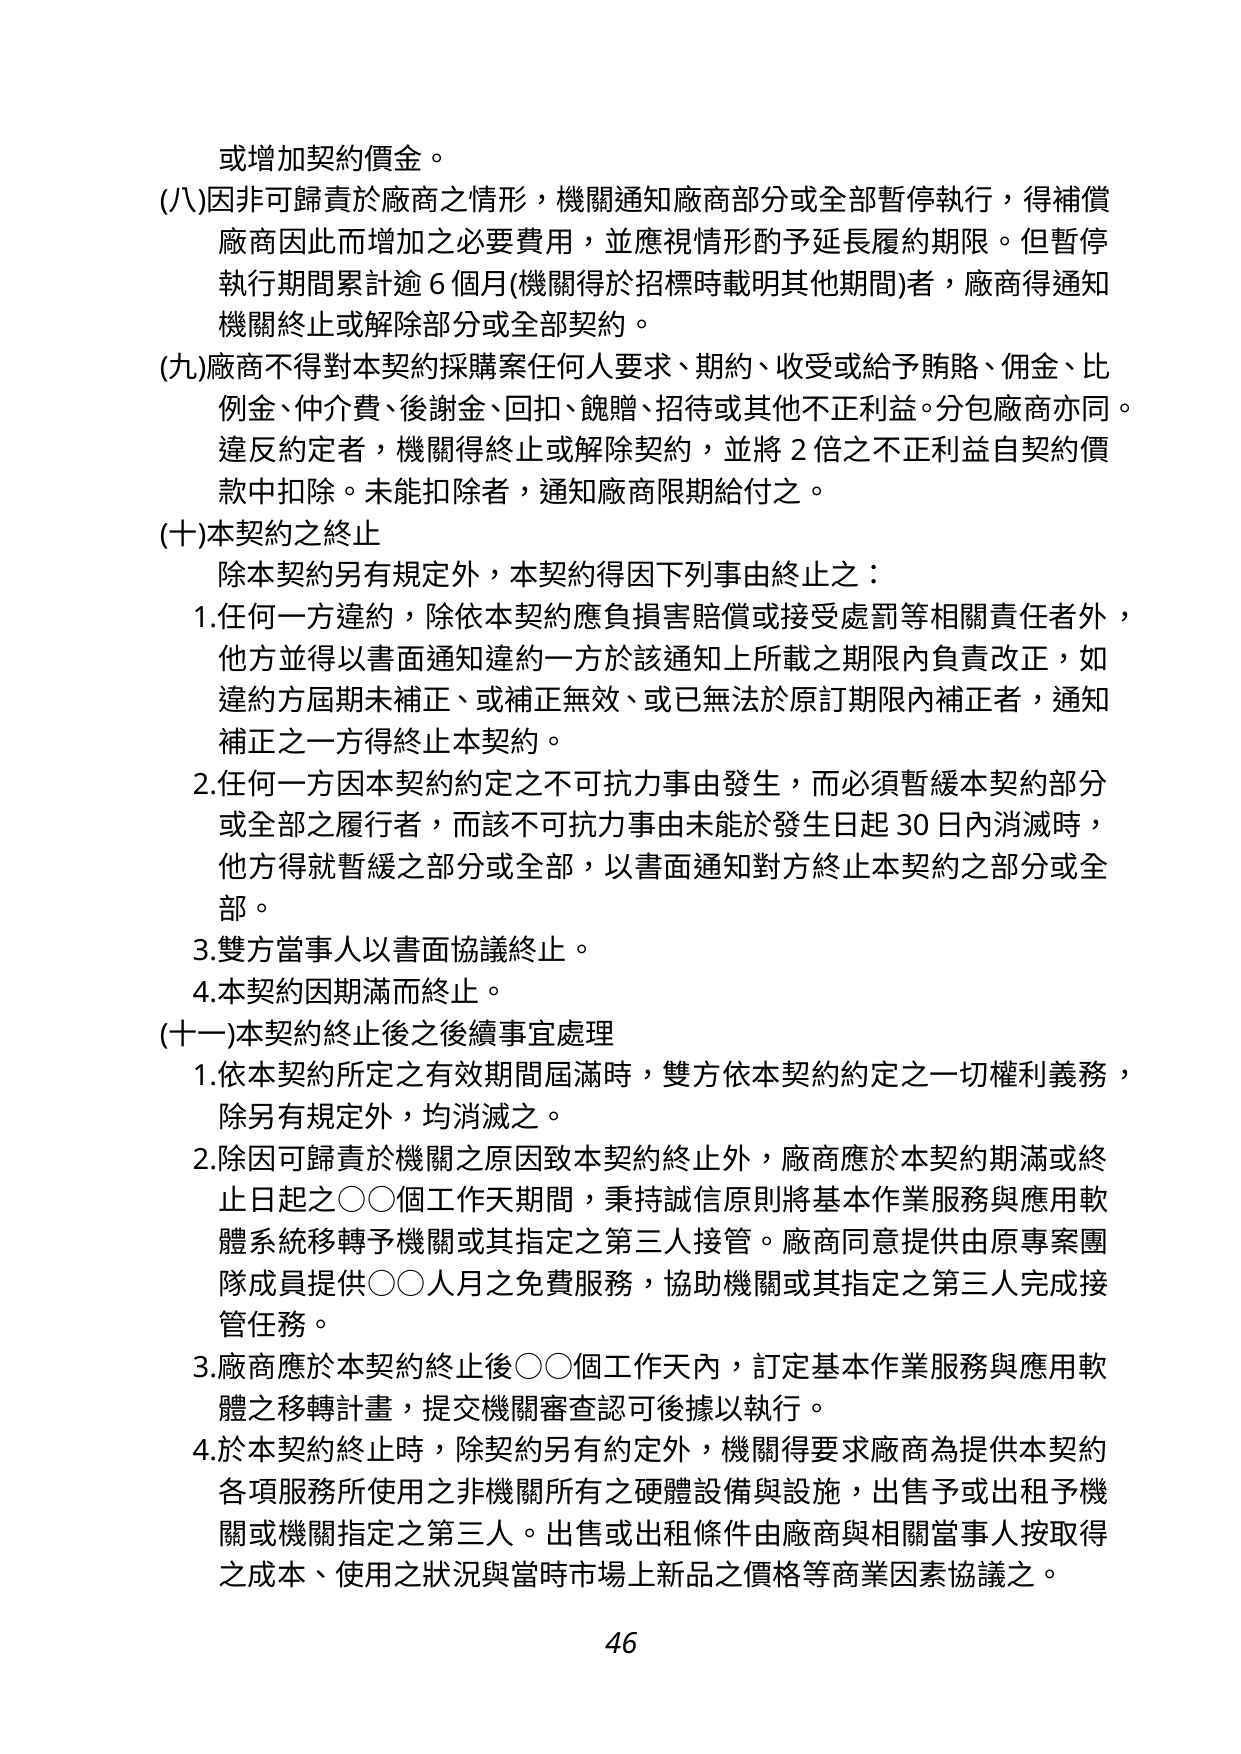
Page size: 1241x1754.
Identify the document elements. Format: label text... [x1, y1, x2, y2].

text (九)廠商不得對本契約採購案任何人要求、期約、收受或給予賄賂、佣金、比例金、仲介費、後謝金、回扣、餽贈、招待或其他不正利益。分包廠商亦同。違反約定者，機關得終止或解除契約，並將2倍之不正利益自契約價款中扣除。未能扣除者，通知廠商限期給付之。 [159, 344, 1110, 511]
text 或增加契約價金。 [159, 136, 1110, 177]
text (十一)本契約終止後之後續事宜處理 [159, 1011, 1110, 1052]
text (八)因非可歸責於廠商之情形，機關通知廠商部分或全部暫停執行，得補償廠商因此而增加之必要費用，並應視情形酌予延長履約期限。但暫停執行期間累計逾6個月(機關得於招標時載明其他期間)者，廠商得通知機關終止或解除部分或全部契約。 [159, 177, 1110, 344]
text 1.依本契約所定之有效期間屆滿時，雙方依本契約約定之一切權利義務，除另有規定外，均消滅之。 [192, 1052, 1110, 1136]
text 1.任何一方違約，除依本契約應負損害賠償或接受處罰等相關責任者外，他方並得以書面通知違約一方於該通知上所載之期限內負責改正，如違約方屆期未補正、或補正無效、或已無法於原訂期限內補正者，通知補正之一方得終止本契約。 [192, 594, 1110, 761]
text 4.於本契約終止時，除契約另有約定外，機關得要求廠商為提供本契約各項服務所使用之非機關所有之硬體設備與設施，出售予或出租予機關或機關指定之第三人。出售或出租條件由廠商與相關當事人按取得之成本、使用之狀況與當時市場上新品之價格等商業因素協議之。 [192, 1427, 1110, 1594]
text 3.雙方當事人以書面協議終止。 [192, 927, 1110, 969]
text (十)本契約之終止 [159, 511, 1110, 552]
text 2.任何一方因本契約約定之不可抗力事由發生，而必須暫緩本契約部分或全部之履行者，而該不可抗力事由未能於發生日起30日內消滅時，他方得就暫緩之部分或全部，以書面通知對方終止本契約之部分或全部。 [192, 761, 1110, 927]
text 2.除因可歸責於機關之原因致本契約終止外，廠商應於本契約期滿或終止日起之○○個工作天期間，秉持誠信原則將基本作業服務與應用軟體系統移轉予機關或其指定之第三人接管。廠商同意提供由原專案團隊成員提供○○人月之免費服務，協助機關或其指定之第三人完成接管任務。 [192, 1136, 1110, 1344]
text 3.廠商應於本契約終止後○○個工作天內，訂定基本作業服務與應用軟體之移轉計畫，提交機關審查認可後據以執行。 [192, 1344, 1110, 1427]
text 4.本契約因期滿而終止。 [192, 969, 1110, 1011]
text 除本契約另有規定外，本契約得因下列事由終止之： [217, 552, 1110, 594]
